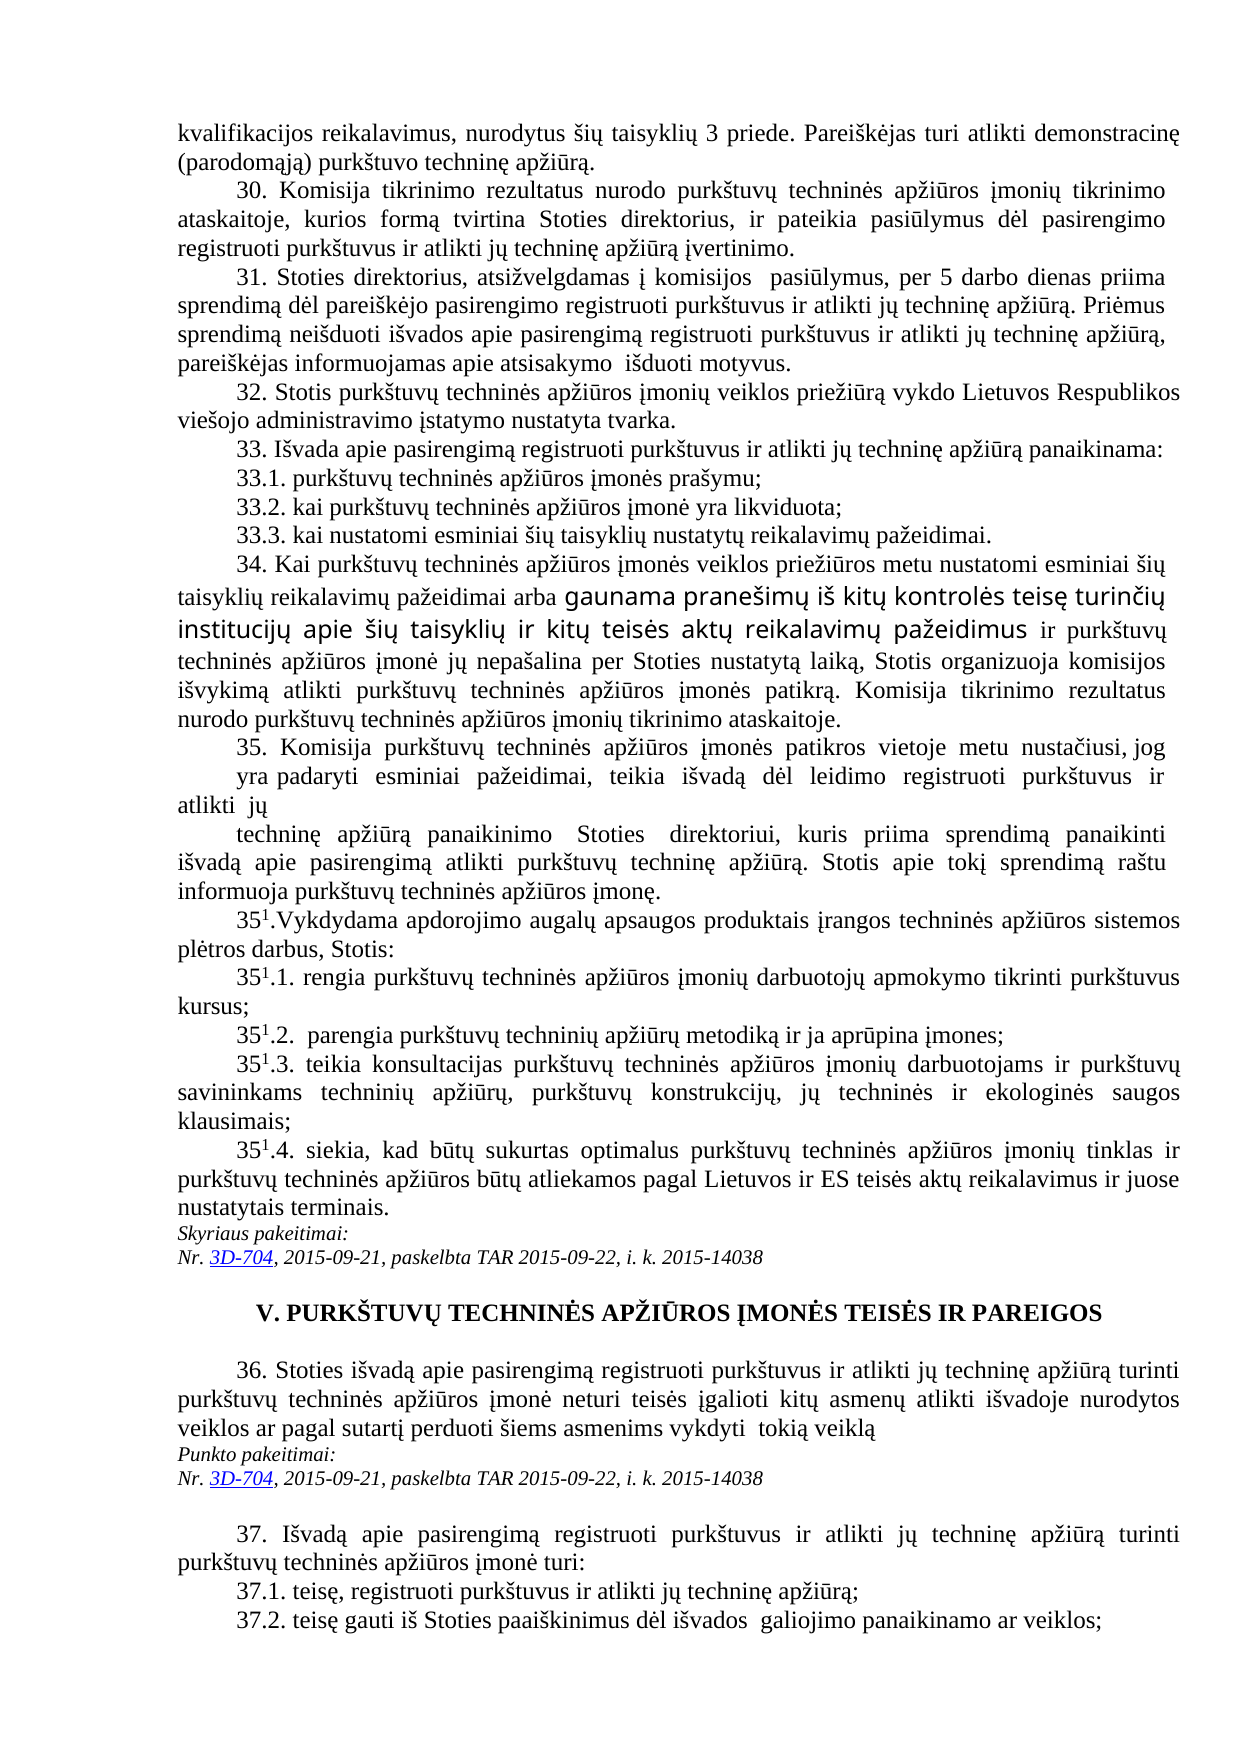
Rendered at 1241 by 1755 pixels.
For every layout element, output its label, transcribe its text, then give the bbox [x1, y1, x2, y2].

text yra padaryti esminiai pažeidimai, teikia išvadą dėl leidimo registruoti purkštuvus ir atlikti jų [177, 761, 1167, 819]
text 35. Komisija purkštuvų techninės apžiūros įmonės patikros vietoje metu nustačiusi, jog [177, 732, 1167, 761]
text 351.2. parengia purkštuvų techninių apžiūrų metodiką ir ja aprūpina įmones; [177, 1020, 1181, 1049]
text 351.4. siekia, kad būtų sukurtas optimalus purkštuvų techninės apžiūros įmonių tinklas ir purkštuvų techninės apžiūros būtų atliekamos pagal Lietuvos ir ES teisės aktų reikalavimus ir juose nustatytais terminais. [177, 1135, 1181, 1221]
text 33.1. purkštuvų techninės apžiūros įmonės prašymu; [177, 463, 1167, 492]
text techninę apžiūrą panaikinimo Stoties direktoriui, kuris priima sprendimą panaikinti išvadą apie pasirengimą atlikti purkštuvų techninę apžiūrą. Stotis apie tokį sprendimą raštu informuoja purkštuvų techninės apžiūros įmonę. [177, 819, 1167, 905]
text 33.3. kai nustatomi esminiai šių taisyklių nustatytų reikalavimų pažeidimai. [177, 521, 1167, 549]
text 351.1. rengia purkštuvų techninės apžiūros įmonių darbuotojų apmokymo tikrinti purkštuvus kursus; [177, 962, 1181, 1020]
text Skyriaus pakeitimai: [177, 1221, 1181, 1245]
text kvalifikacijos reikalavimus, nurodytus šių taisyklių 3 priede. Pareiškėjas turi atlikti demonstracinę (parodomąją) purkštuvo techninę apžiūrą. [177, 118, 1181, 176]
text 37.2. teisę gauti iš Stoties paaiškinimus dėl išvados galiojimo panaikinamo ar veiklos; [177, 1605, 1181, 1634]
text Punkto pakeitimai: [177, 1442, 1181, 1466]
text Nr. 3D-704, 2015-09-21, paskelbta TAR 2015-09-22, i. k. 2015-14038 [177, 1466, 1181, 1490]
text 31. Stoties direktorius, atsižvelgdamas į komisijos pasiūlymus, per 5 darbo dienas priima sprendimą dėl pareiškėjo pasirengimo registruoti purkštuvus ir atlikti jų techninę apžiūrą. Priėmus sprendimą neišduoti išvados apie pasirengimą registruoti purkštuvus ir atlikti jų techninę apžiūrą, pareiškėjas informuojamas apie atsisakymo išduoti motyvus. [177, 262, 1167, 377]
text 30. Komisija tikrinimo rezultatus nurodo purkštuvų techninės apžiūros įmonių tikrinimo ataskaitoje, kurios formą tvirtina Stoties direktorius, ir pateikia pasiūlymus dėl pasirengimo registruoti purkštuvus ir atlikti jų techninę apžiūrą įvertinimo. [177, 176, 1167, 262]
text Nr. 3D-704, 2015-09-21, paskelbta TAR 2015-09-22, i. k. 2015-14038 [177, 1245, 1181, 1269]
text 33.2. kai purkštuvų techninės apžiūros įmonė yra likviduota; [177, 492, 1167, 521]
text 33. Išvada apie pasirengimą registruoti purkštuvus ir atlikti jų techninę apžiūrą panaikinama: [177, 434, 1167, 463]
text 351.Vykdydama apdorojimo augalų apsaugos produktais įrangos techninės apžiūros sistemos plėtros darbus, Stotis: [177, 905, 1181, 962]
text 37. Išvadą apie pasirengimą registruoti purkštuvus ir atlikti jų techninę apžiūrą turinti purkštuvų techninės apžiūros įmonė turi: [177, 1519, 1181, 1576]
text V. PURKŠTUVŲ TECHNINĖS APŽIŪROS ĮMONĖS TEISĖS IR PAREIGOS [177, 1298, 1181, 1327]
text 351.3. teikia konsultacijas purkštuvų techninės apžiūros įmonių darbuotojams ir purkštuvų savininkams techninių apžiūrų, purkštuvų konstrukcijų, jų techninės ir ekologinės saugos klausimais; [177, 1049, 1181, 1135]
text 32. Stotis purkštuvų techninės apžiūros įmonių veiklos priežiūrą vykdo Lietuvos Respublikos viešojo administravimo įstatymo nustatyta tvarka. [177, 377, 1181, 434]
text 34. Kai purkštuvų techninės apžiūros įmonės veiklos priežiūros metu nustatomi esminiai šių taisyklių reikalavimų pažeidimai arba gaunama pranešimų iš kitų kontrolės teisę turinčių institucijų apie šių taisyklių ir kitų teisės aktų reikalavimų pažeidimus ir purkštuvų techninės apžiūros įmonė jų nepašalina per Stoties nustatytą laiką, Stotis organizuoja komisijos išvykimą atlikti purkštuvų techninės apžiūros įmonės patikrą. Komisija tikrinimo rezultatus nurodo purkštuvų techninės apžiūros įmonių tikrinimo ataskaitoje. [177, 549, 1167, 732]
text 36. Stoties išvadą apie pasirengimą registruoti purkštuvus ir atlikti jų techninę apžiūrą turinti purkštuvų techninės apžiūros įmonė neturi teisės įgalioti kitų asmenų atlikti išvadoje nurodytos veiklos ar pagal sutartį perduoti šiems asmenims vykdyti tokią veiklą [177, 1356, 1181, 1442]
text 37.1. teisę, registruoti purkštuvus ir atlikti jų techninę apžiūrą; [177, 1576, 1181, 1605]
